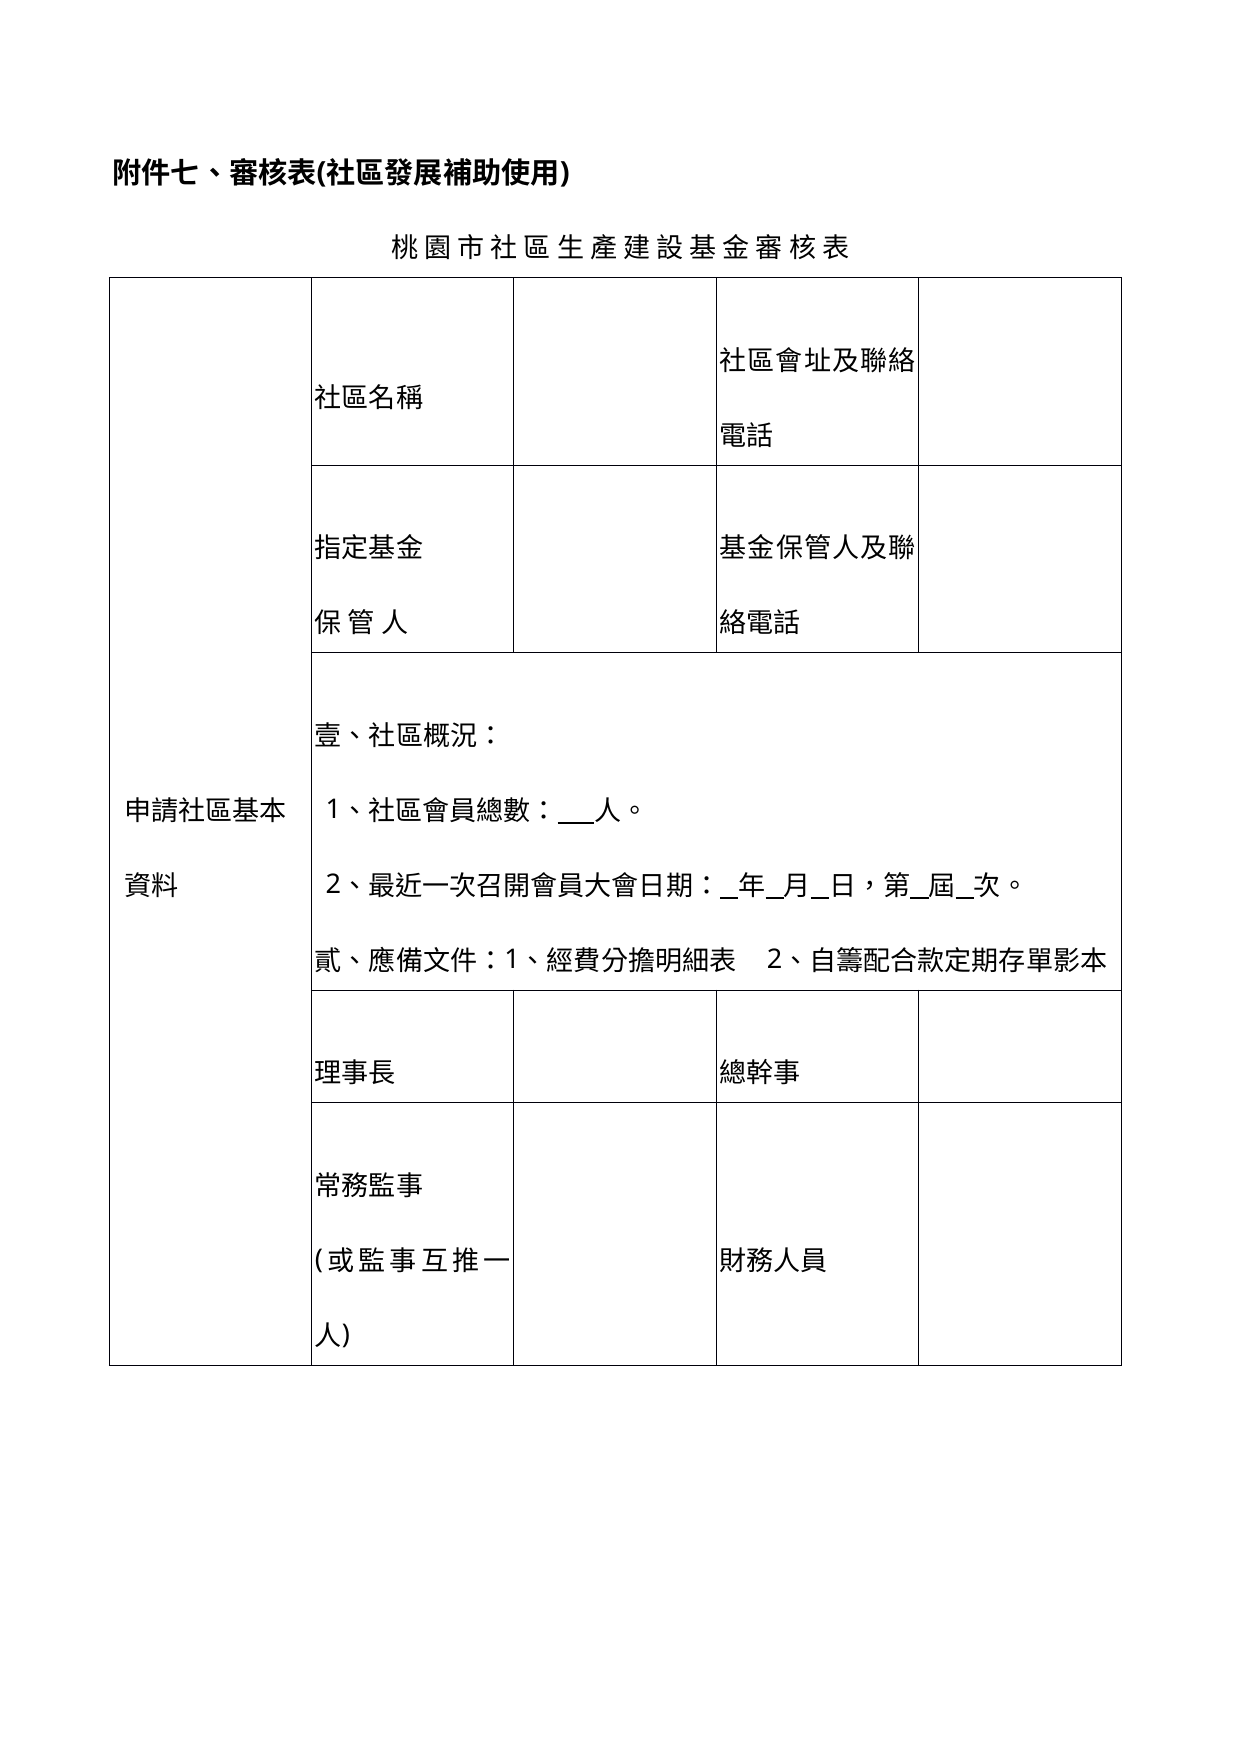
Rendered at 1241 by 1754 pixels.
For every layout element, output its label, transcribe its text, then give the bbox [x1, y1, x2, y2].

table_cell [919, 466, 1121, 652]
text 桃 園 市 社 區 生 產 建 設 基 金 審 核 表 [112, 202, 1128, 277]
table_header [514, 278, 716, 464]
table_cell 指定基金 保 管 人 [312, 466, 513, 652]
table_cell [514, 466, 716, 652]
table_cell [514, 991, 716, 1102]
table_header 社區會址及聯絡電話 [717, 278, 918, 464]
table_header 申請社區基本資料 [110, 278, 311, 1364]
table_header [919, 278, 1121, 464]
table_cell 財務人員 [717, 1103, 918, 1364]
table_cell [514, 1103, 716, 1364]
table_cell 基金保管人及聯絡電話 [717, 466, 918, 652]
table_cell 壹、社區概況： 1、社區會員總數： 人。 2、最近一次召開會員大會日期： 年 月 日，第 屆 次。 貳、應備文件：1、經費分擔明細表 2、自籌配合款定期存單影本 [312, 653, 1121, 989]
table_cell 總幹事 [717, 991, 918, 1102]
table_header 社區名稱 [312, 278, 513, 464]
table_cell 理事長 [312, 991, 513, 1102]
table_cell [919, 991, 1121, 1102]
table_cell [919, 1103, 1121, 1364]
text 附件七、審核表(社區發展補助使用) [112, 127, 1128, 202]
table_cell 常務監事 (或監事互推一人) [312, 1103, 513, 1364]
